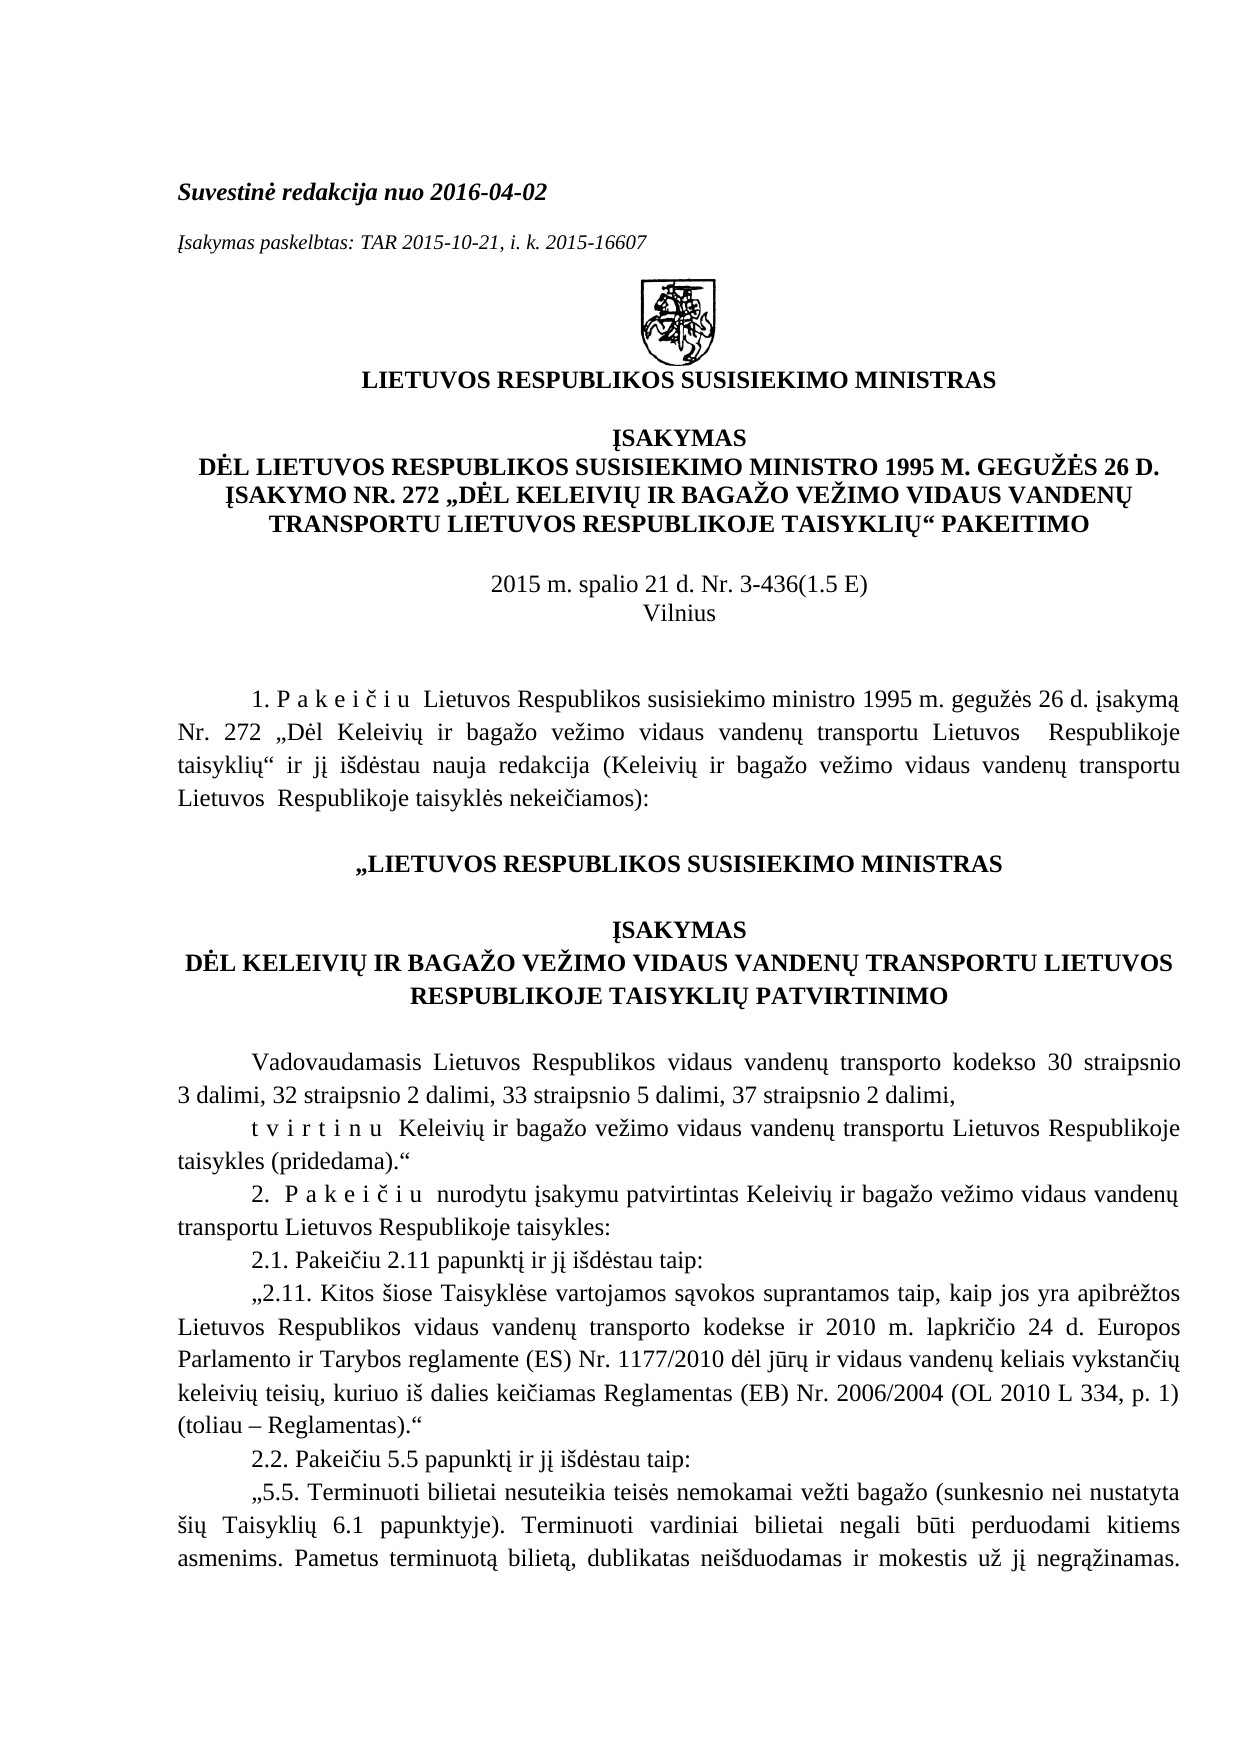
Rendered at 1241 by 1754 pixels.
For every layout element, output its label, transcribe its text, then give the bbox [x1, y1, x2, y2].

text Vadovaudamasis Lietuvos Respublikos vidaus vandenų transporto kodekso 30 straipsnio 3 dalimi, 32 straipsnio 2 dalimi, 33 straipsnio 5 dalimi, 37 straipsnio 2 dalimi, [177, 1047, 1181, 1109]
text ĮSAKYMAS [177, 423, 1181, 452]
text ĮSAKYMAS [177, 915, 1181, 944]
text 1. P a k e i č i u Lietuvos Respublikos susisiekimo ministro 1995 m. gegužės 26 d. įsakymą Nr. 272 „Dėl Keleivių ir bagažo vežimo vidaus vandenų transportu Lietuvos Respublikoje taisyklių“ ir jį išdėstau nauja redakcija (Keleivių ir bagažo vežimo vidaus vandenų transportu Lietuvos Respublikoje taisyklės nekeičiamos): [177, 684, 1181, 812]
text „2.11. Kitos šiose Taisyklėse vartojamos sąvokos suprantamos taip, kaip jos yra apibrėžtos Lietuvos Respublikos vidaus vandenų transporto kodekse ir 2010 m. lapkričio 24 d. Europos Parlamento ir Tarybos reglamente (ES) Nr. 1177/2010 dėl jūrų ir vidaus vandenų keliais vykstančių keleivių teisių, kuriuo iš dalies keičiamas Reglamentas (EB) Nr. 2006/2004 (OL 2010 L 334, p. 1) (toliau – Reglamentas).“ [177, 1278, 1181, 1439]
text Suvestinė redakcija nuo 2016-04-02 [177, 177, 1181, 206]
text „5.5. Terminuoti bilietai nesuteikia teisės nemokamai vežti bagažo (sunkesnio nei nustatyta šių Taisyklių 6.1 papunktyje). Terminuoti vardiniai bilietai negali būti perduodami kitiems asmenims. Pametus terminuotą bilietą, dublikatas neišduodamas ir mokestis už jį negrąžinamas. [177, 1477, 1181, 1571]
text DĖL KELEIVIŲ IR BAGAŽO VEŽIMO VIDAUS VANDENŲ TRANSPORTU LIETUVOS RESPUBLIKOJE TAISYKLIŲ PATVIRTINIMO [177, 948, 1181, 1010]
text 2.1. Pakeičiu 2.11 papunktį ir jį išdėstau taip: [177, 1246, 1181, 1274]
text 2015 m. spalio 21 d. Nr. 3-436(1.5 E) [177, 569, 1181, 598]
text DĖL LIETUVOS RESPUBLIKOS SUSISIEKIMO MINISTRO 1995 M. GEGUŽĖS 26 D. ĮSAKYMO NR. 272 „DĖL KELEIVIŲ IR BAGAŽO VEŽIMO VIDAUS VANDENŲ TRANSPORTU LIETUVOS RESPUBLIKOJE TAISYKLIŲ“ PAKEITIMO [177, 452, 1181, 538]
text „LIETUVOS RESPUBLIKOS SUSISIEKIMO MINISTRAS [177, 849, 1181, 878]
text 2.2. Pakeičiu 5.5 papunktį ir jį išdėstau taip: [177, 1444, 1181, 1472]
text LIETUVOS RESPUBLIKOS SUSISIEKIMO MINISTRAS [177, 366, 1181, 394]
text t v i r t i n u Keleivių ir bagažo vežimo vidaus vandenų transportu Lietuvos Respublikoje taisykles (pridedama).“ [177, 1113, 1181, 1175]
text Įsakymas paskelbtas: TAR 2015-10-21, i. k. 2015-16607 [177, 230, 1181, 254]
text 2. P a k e i č i u nurodytu įsakymu patvirtintas Keleivių ir bagažo vežimo vidaus vandenų transportu Lietuvos Respublikoje taisykles: [177, 1179, 1181, 1241]
text Vilnius [177, 598, 1181, 627]
